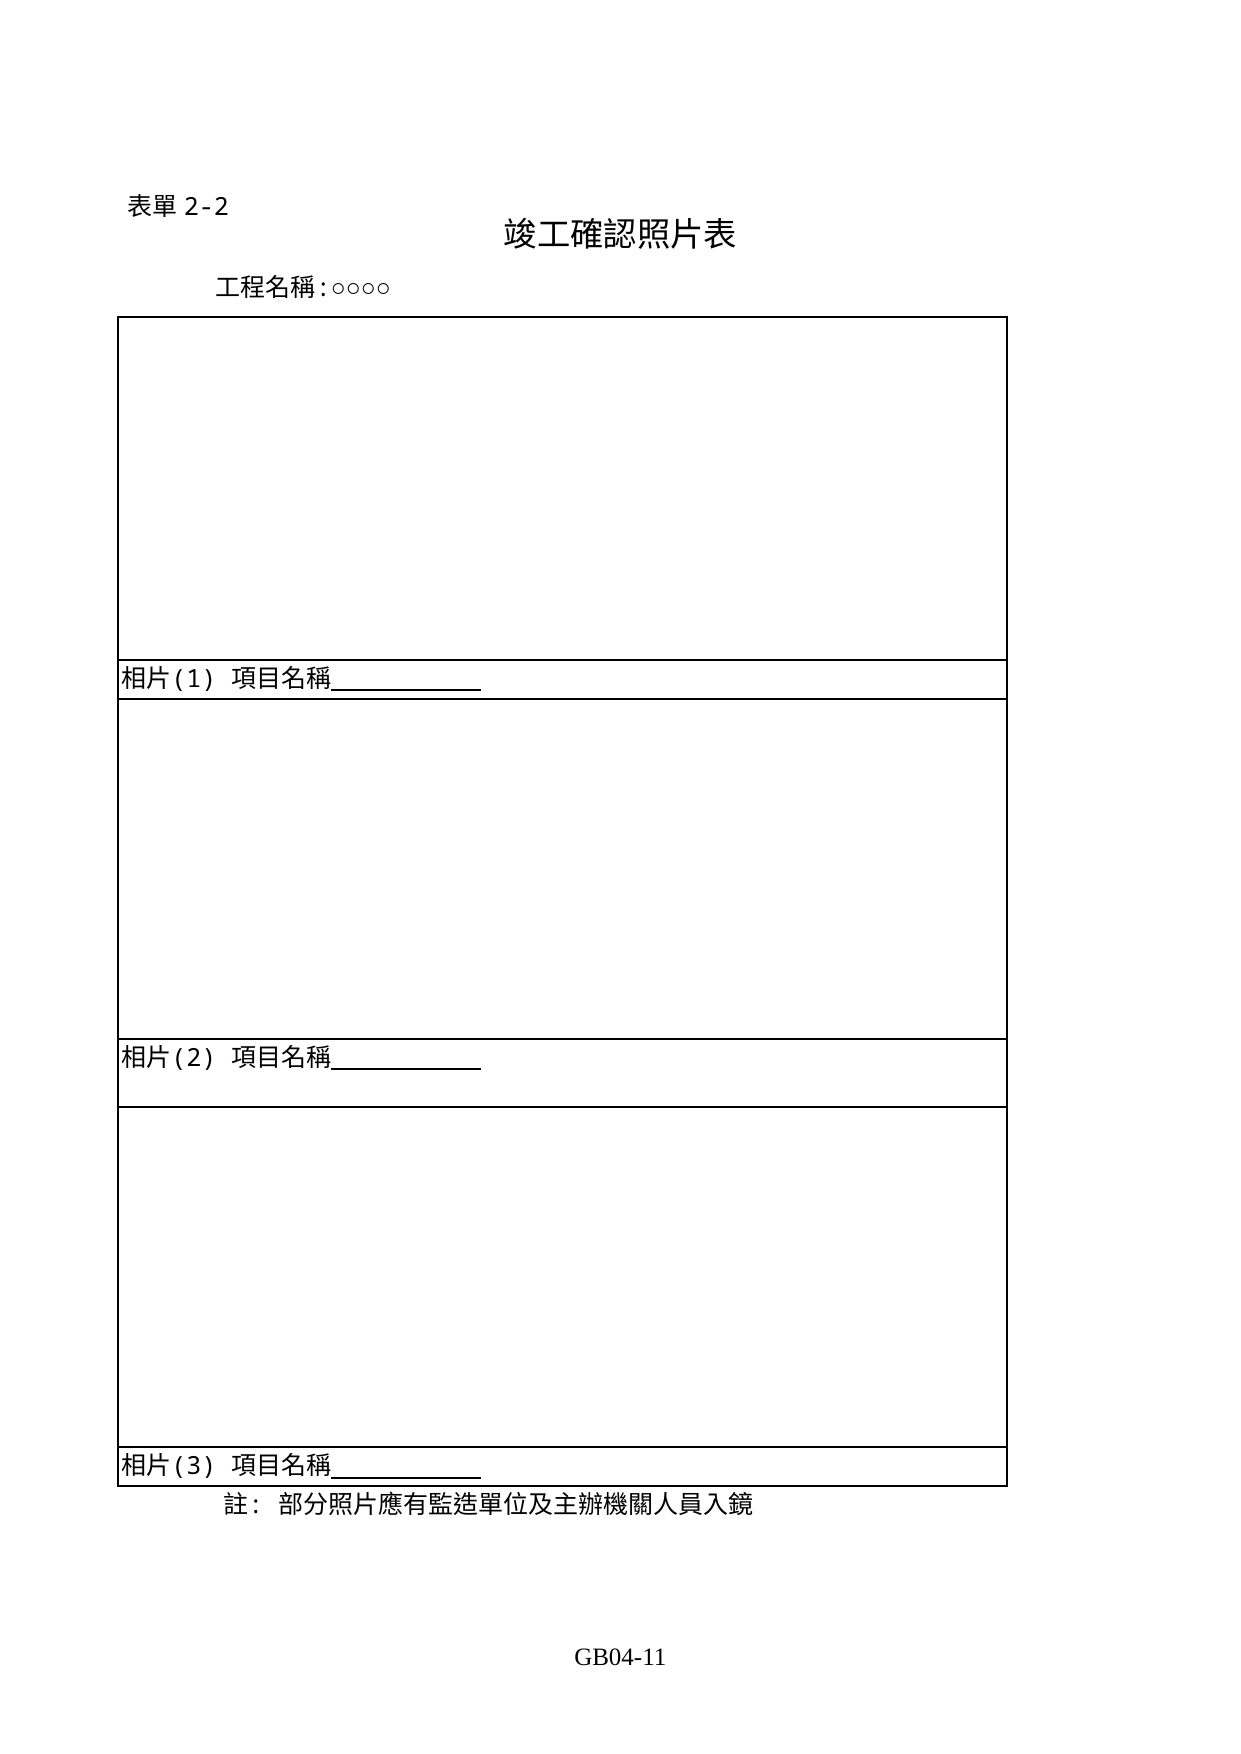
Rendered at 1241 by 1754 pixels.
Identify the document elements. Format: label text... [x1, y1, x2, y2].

table_cell [119, 700, 1006, 1037]
table_cell 相片(1) 項目名稱 [119, 661, 1006, 698]
table_header [119, 318, 1006, 658]
table_cell [119, 1108, 1006, 1446]
text 工程名稱:○○○○ [118, 269, 1122, 303]
text 竣工確認照片表 [118, 211, 1122, 257]
table_cell 相片(2) 項目名稱 [119, 1040, 1006, 1106]
text 註: 部分照片應有監造單位及主辦機關人員入鏡 [118, 1487, 1122, 1521]
table_cell 相片(3) 項目名稱 [119, 1448, 1006, 1485]
